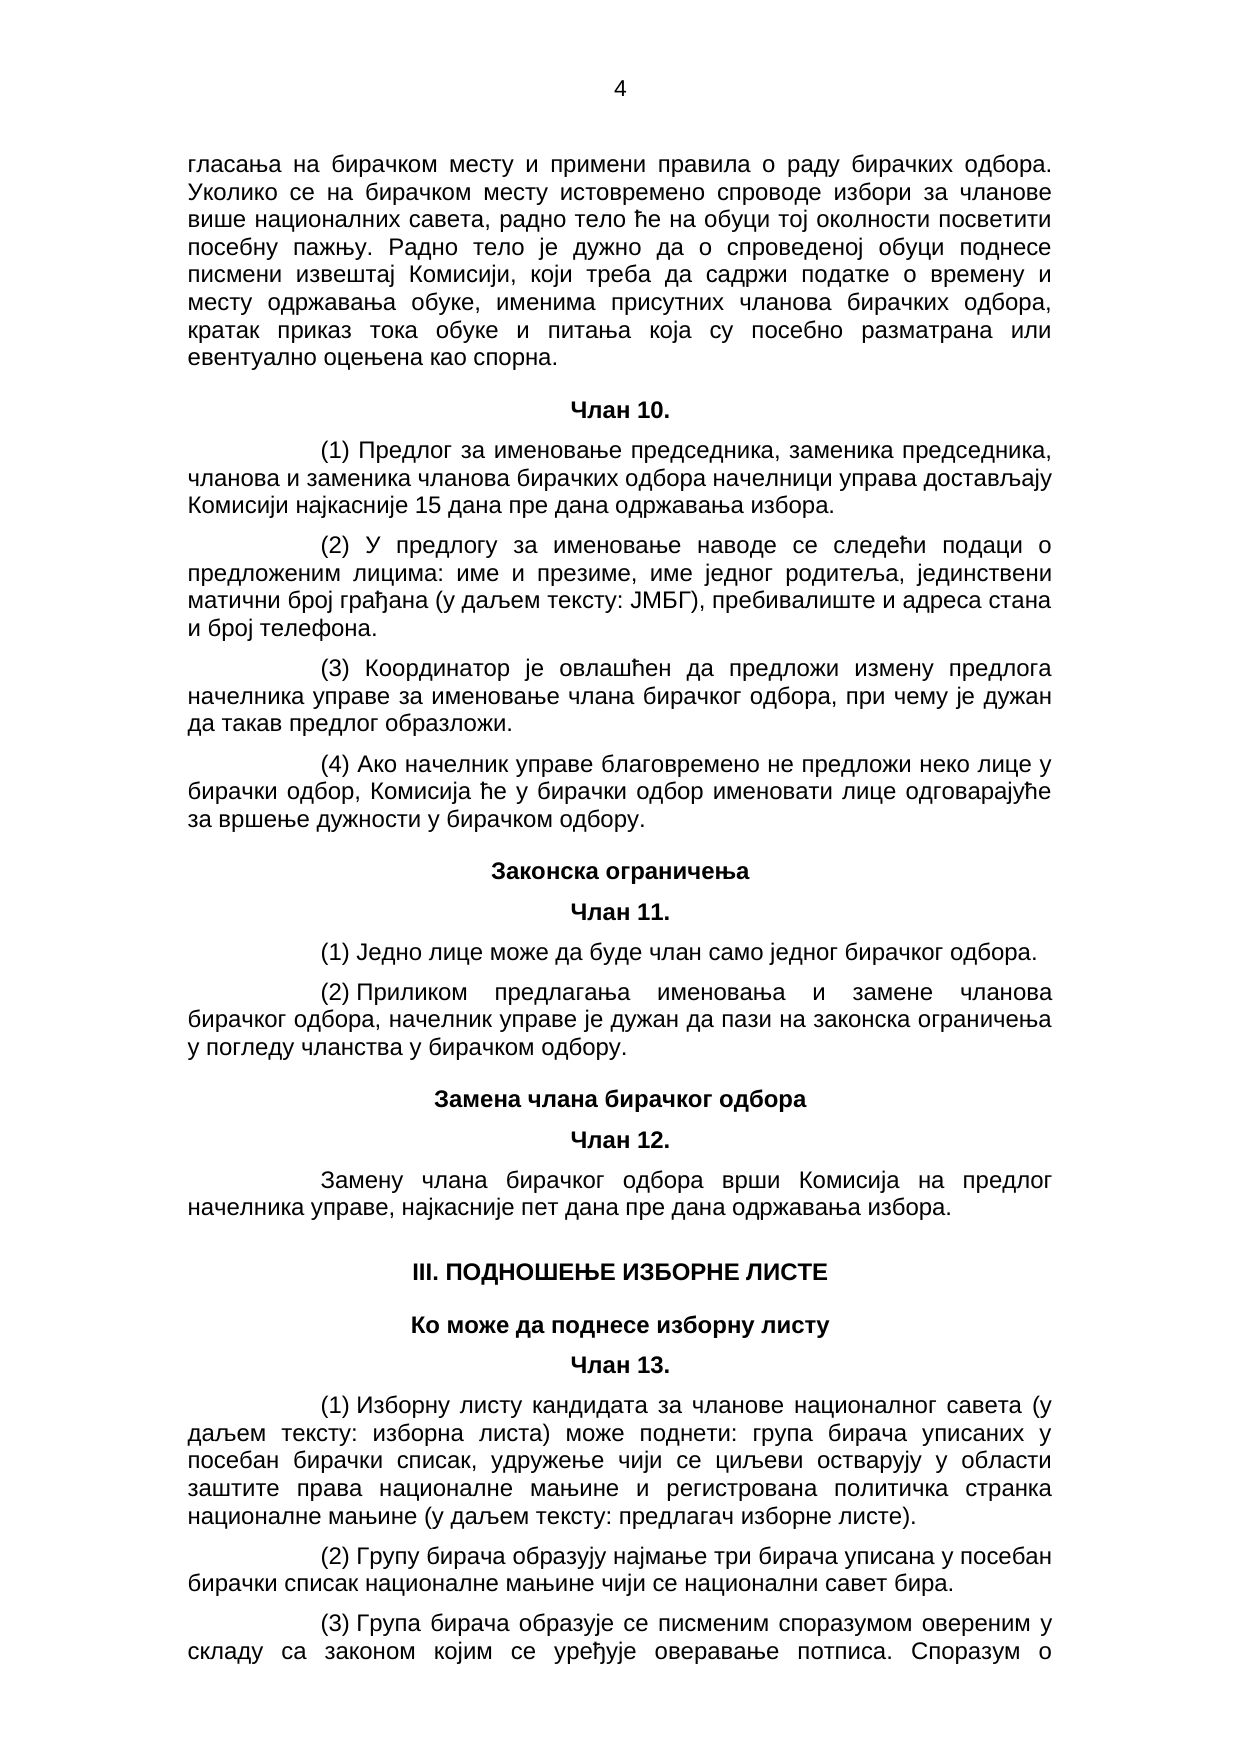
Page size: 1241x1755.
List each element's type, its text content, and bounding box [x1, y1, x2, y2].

text (2) Приликом предлагања именовања и замене чланова бирачког одбора, начелник управе је дужан да пази на законска ограничења у погледу чланства у бирачком одбору. [187, 978, 1053, 1060]
text Члан 12. [187, 1126, 1053, 1153]
text III. ПОДНОШЕЊЕ ИЗБОРНЕ ЛИСТЕ [187, 1258, 1053, 1286]
text Ко може да поднесе изборну листу [187, 1311, 1053, 1338]
text (1) Једно лице може да буде члан само једног бирачког одбора. [187, 937, 1053, 965]
text Законска ограничења [187, 857, 1053, 885]
text Члан 13. [187, 1351, 1053, 1379]
text гласања на бирачком месту и примени правила о раду бирачких одбора. Уколико се на бирачком месту истовремено спроводе избори за чланове више националних савета, радно тело ће на обуци тој околности посветити посебну пажњу. Радно тело је дужно да о спроведеној обуци поднесе писмени извештај Комисији, који треба да садржи податке о времену и месту одржавања обуке, именима присутних чланова бирачких одбора, кратак приказ тока обуке и питања која су посебно разматрана или евентуално оцењена као спорна. [187, 150, 1053, 371]
text Члан 10. [187, 396, 1053, 423]
text (1) Изборну листу кандидата за чланове националног савета (у даљем тексту: изборна листа) може поднети: група бирача уписаних у посебан бирачки списак, удружење чији се циљеви остварују у области заштите права националне мањине и регистрована политичка странка националне мањине (у даљем тексту: предлагач изборне листе). [187, 1391, 1053, 1529]
text (2) У предлогу за именовање наводе се следећи подаци о предложеним лицима: име и презиме, име једног родитеља, јединствени матични број грађана (у даљем тексту: ЈМБГ), пребивалиште и адреса стана и број телефона. [187, 531, 1053, 642]
text Члан 11. [187, 897, 1053, 925]
text (4) Ако начелник управе благовремено не предложи неко лице у бирачки одбор, Комисија ће у бирачки одбор именовати лице одговарајуће за вршење дужности у бирачком одбору. [187, 749, 1053, 832]
text (3) Координатор је овлашћен да предложи измену предлога начелника управе за именовање члана бирачког одбора, при чему је дужан да такав предлог образложи. [187, 654, 1053, 737]
text (2) Групу бирача образују најмање три бирача уписана у посебан бирачки списак националне мањине чији се национални савет бира. [187, 1542, 1053, 1597]
text (1) Предлог за именовање председника, заменика председника, чланова и заменика чланова бирачких одбора начелници управа достављају Комисији најкасније 15 дана пре дана одржавања избора. [187, 436, 1053, 519]
text (3) Група бирача образује се писменим споразумом овереним у складу са законом којим се уређује оверавање потписа. Споразум о [187, 1609, 1053, 1664]
text Замену члана бирачког одбора врши Комисија на предлог начелника управе, најкасније пет дана пре дана одржавања избора. [187, 1166, 1053, 1221]
text Замена члана бирачког одбора [187, 1085, 1053, 1113]
